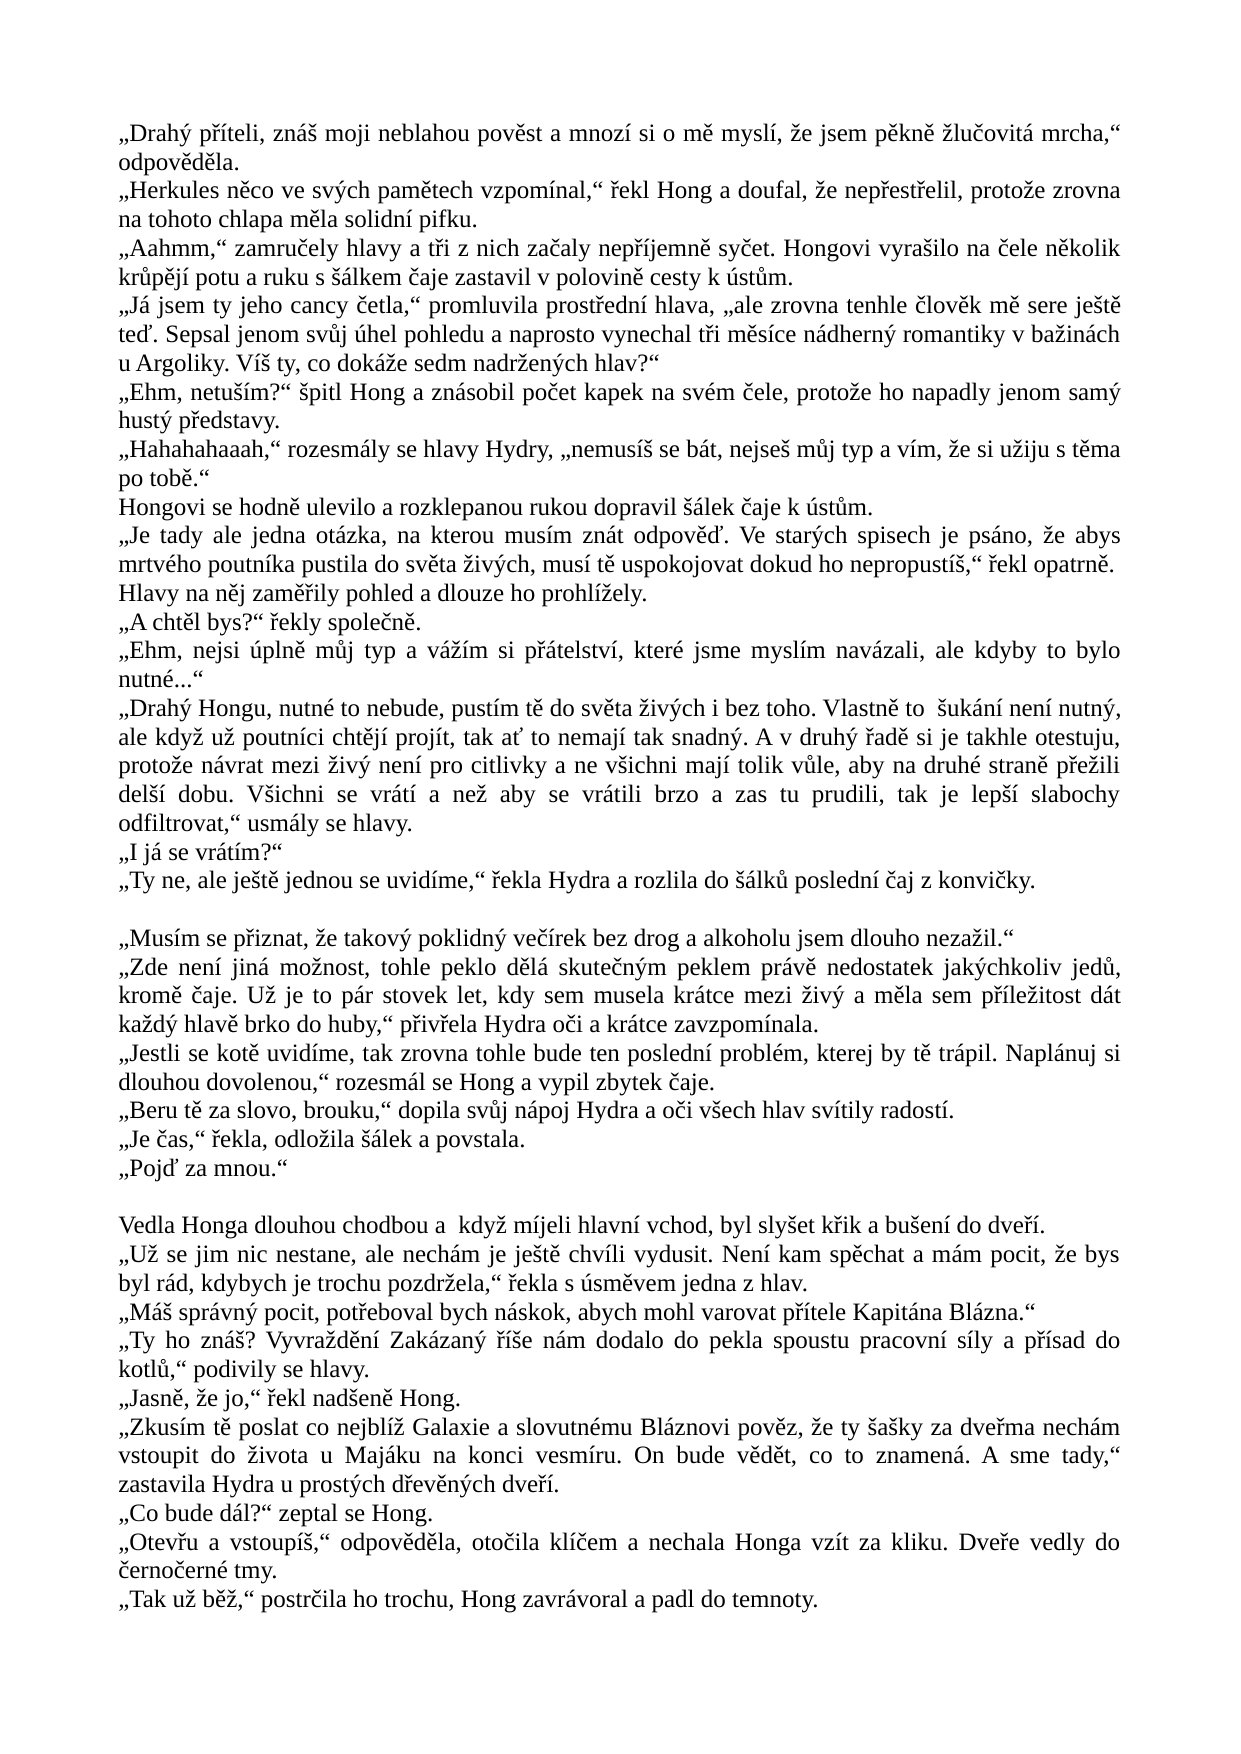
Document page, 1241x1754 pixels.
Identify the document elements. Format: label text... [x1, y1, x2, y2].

text „Aahmm,“ zamručely hlavy a tři z nich začaly nepříjemně syčet. Hongovi vyrašilo na čele několik krůpějí potu a ruku s šálkem čaje zastavil v polovině cesty k ústům. [118, 233, 1122, 291]
text „Otevřu a vstoupíš,“ odpověděla, otočila klíčem a nechala Honga vzít za kliku. Dveře vedly do černočerné tmy. [118, 1527, 1122, 1584]
text „Ehm, netuším?“ špitl Hong a znásobil počet kapek na svém čele, protože ho napadly jenom samý hustý představy. [118, 377, 1122, 434]
text Vedla Honga dlouhou chodbou a když míjeli hlavní vchod, byl slyšet křik a bušení do dveří. [118, 1211, 1122, 1239]
text „Ty ho znáš? Vyvraždění Zakázaný říše nám dodalo do pekla spoustu pracovní síly a přísad do kotlů,“ podivily se hlavy. [118, 1326, 1122, 1383]
text „Hahahahaaah,“ rozesmály se hlavy Hydry, „nemusíš se bát, nejseš můj typ a vím, že si užiju s těma po tobě.“ [118, 434, 1122, 492]
text „Zde není jiná možnost, tohle peklo dělá skutečným peklem právě nedostatek jakýchkoliv jedů, kromě čaje. Už je to pár stovek let, kdy sem musela krátce mezi živý a měla sem příležitost dát každý hlavě brko do huby,“ přivřela Hydra oči a krátce zavzpomínala. [118, 952, 1122, 1038]
text Hlavy na něj zaměřily pohled a dlouze ho prohlížely. [118, 578, 1122, 607]
text „Herkules něco ve svých pamětech vzpomínal,“ řekl Hong a doufal, že nepřestřelil, protože zrovna na tohoto chlapa měla solidní pifku. [118, 176, 1122, 233]
text „Zkusím tě poslat co nejblíž Galaxie a slovutnému Bláznovi pověz, že ty šašky za dveřma nechám vstoupit do života u Majáku na konci vesmíru. On bude vědět, co to znamená. A sme tady,“ zastavila Hydra u prostých dřevěných dveří. [118, 1412, 1122, 1498]
text „Drahý příteli, znáš moji neblahou pověst a mnozí si o mě myslí, že jsem pěkně žlučovitá mrcha,“ odpověděla. [118, 118, 1122, 176]
text „Drahý Hongu, nutné to nebude, pustím tě do světa živých i bez toho. Vlastně to šukání není nutný, ale když už poutníci chtějí projít, tak ať to nemají tak snadný. A v druhý řadě si je takhle otestuju, protože návrat mezi živý není pro citlivky a ne všichni mají tolik vůle, aby na druhé straně přežili delší dobu. Všichni se vrátí a než aby se vrátili brzo a zas tu prudili, tak je lepší slabochy odfiltrovat,“ usmály se hlavy. [118, 693, 1122, 837]
text „Už se jim nic nestane, ale nechám je ještě chvíli vydusit. Není kam spěchat a mám pocit, že bys byl rád, kdybych je trochu pozdržela,“ řekla s úsměvem jedna z hlav. [118, 1239, 1122, 1297]
text „Je čas,“ řekla, odložila šálek a povstala. [118, 1124, 1122, 1153]
text „Je tady ale jedna otázka, na kterou musím znát odpověď. Ve starých spisech je psáno, že abys mrtvého poutníka pustila do světa živých, musí tě uspokojovat dokud ho nepropustíš,“ řekl opatrně. [118, 521, 1122, 578]
text „Máš správný pocit, potřeboval bych náskok, abych mohl varovat přítele Kapitána Blázna.“ [118, 1297, 1122, 1326]
text „Já jsem ty jeho cancy četla,“ promluvila prostřední hlava, „ale zrovna tenhle člověk mě sere ještě teď. Sepsal jenom svůj úhel pohledu a naprosto vynechal tři měsíce nádherný romantiky v bažinách u Argoliky. Víš ty, co dokáže sedm nadržených hlav?“ [118, 291, 1122, 377]
text Hongovi se hodně ulevilo a rozklepanou rukou dopravil šálek čaje k ústům. [118, 492, 1122, 521]
text „Co bude dál?“ zeptal se Hong. [118, 1498, 1122, 1527]
text „Beru tě za slovo, brouku,“ dopila svůj nápoj Hydra a oči všech hlav svítily radostí. [118, 1096, 1122, 1124]
text „Musím se přiznat, že takový poklidný večírek bez drog a alkoholu jsem dlouho nezažil.“ [118, 923, 1122, 952]
text „Ty ne, ale ještě jednou se uvidíme,“ řekla Hydra a rozlila do šálků poslední čaj z konvičky. [118, 866, 1122, 894]
text „Tak už běž,“ postrčila ho trochu, Hong zavrávoral a padl do temnoty. [118, 1584, 1122, 1613]
text „Ehm, nejsi úplně můj typ a vážím si přátelství, které jsme myslím navázali, ale kdyby to bylo nutné...“ [118, 636, 1122, 693]
text „Jasně, že jo,“ řekl nadšeně Hong. [118, 1383, 1122, 1412]
text „I já se vrátím?“ [118, 837, 1122, 866]
text „Pojď za mnou.“ [118, 1153, 1122, 1182]
text „A chtěl bys?“ řekly společně. [118, 607, 1122, 636]
text „Jestli se kotě uvidíme, tak zrovna tohle bude ten poslední problém, kterej by tě trápil. Naplánuj si dlouhou dovolenou,“ rozesmál se Hong a vypil zbytek čaje. [118, 1038, 1122, 1096]
